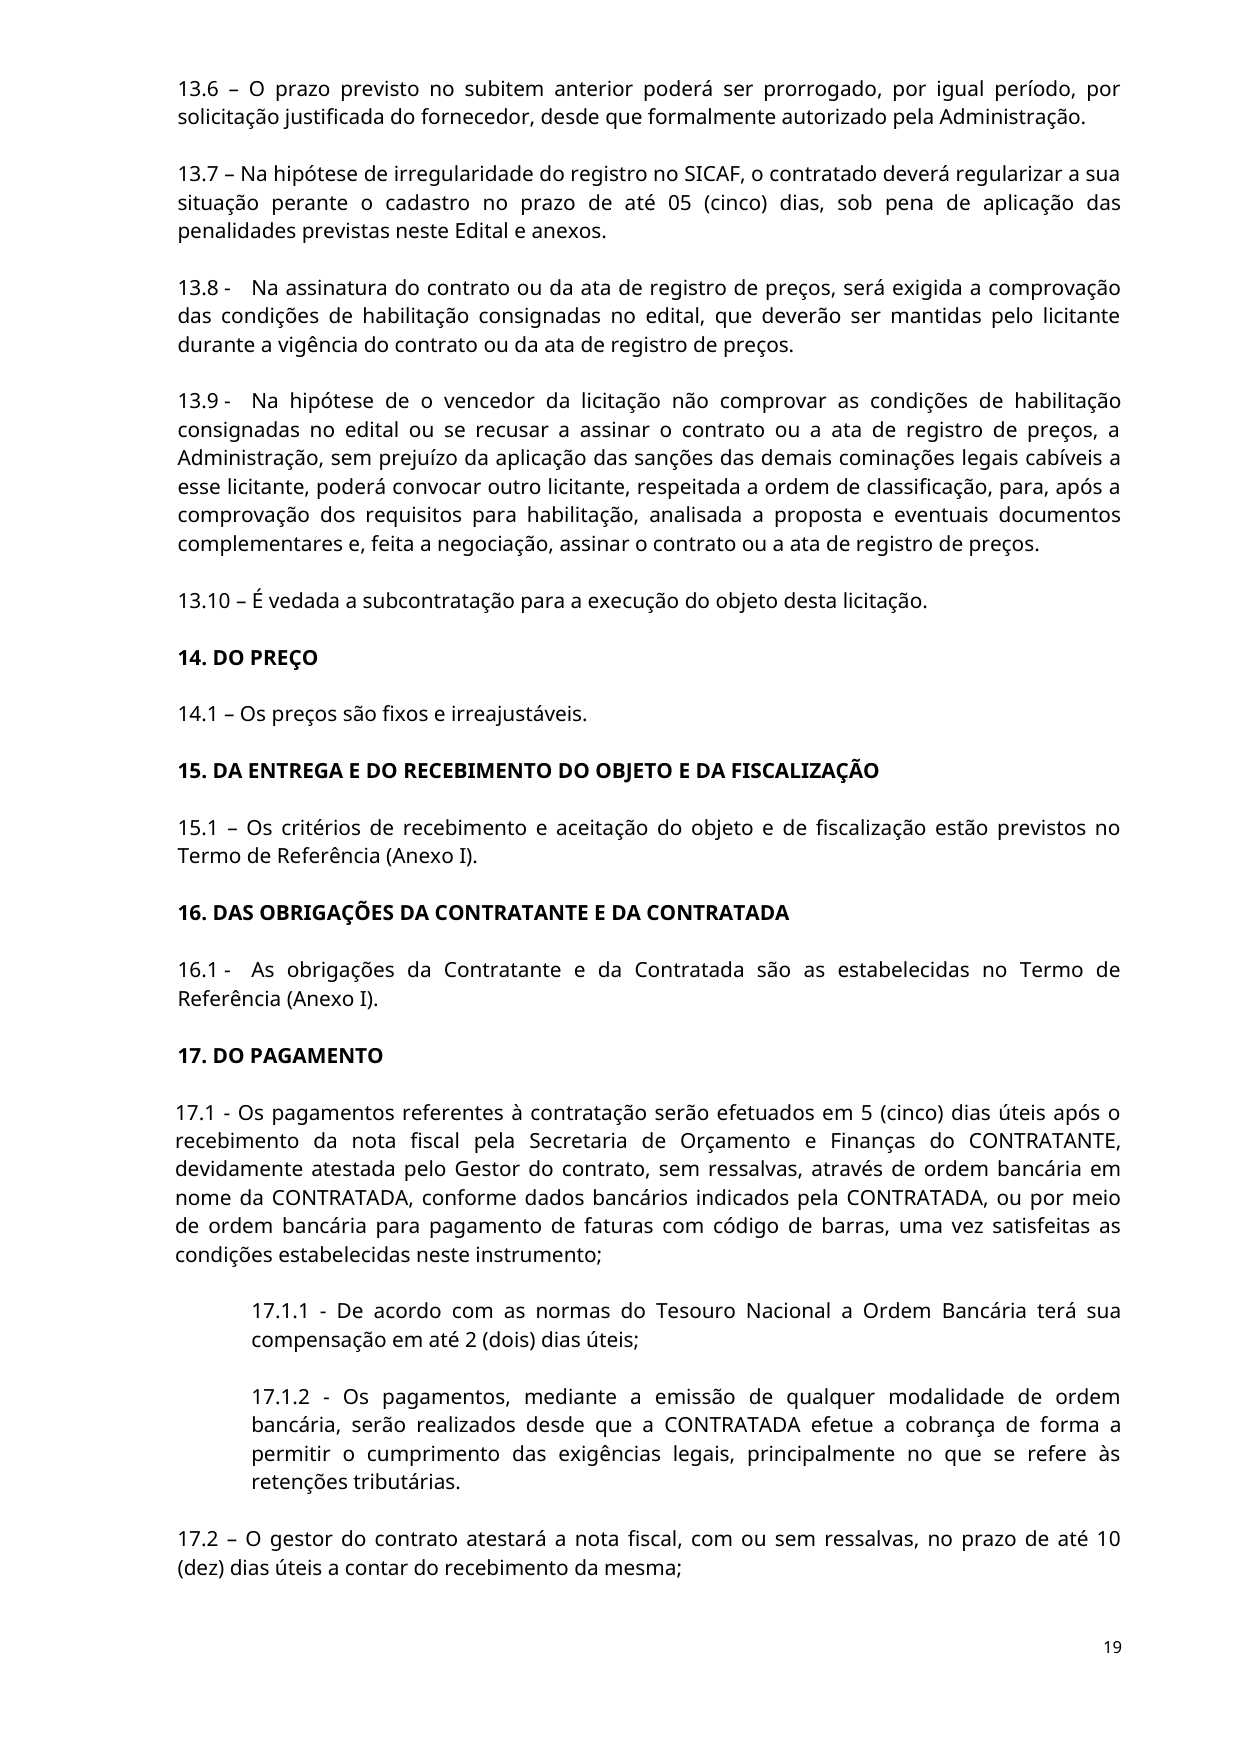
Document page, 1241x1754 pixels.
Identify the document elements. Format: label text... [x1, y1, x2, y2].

text 13.6 – O prazo previsto no subitem anterior poderá ser prorrogado, por igual período, por solicitação justificada do fornecedor, desde que formalmente autorizado pela Administração. [177, 74, 1122, 131]
text 17.1.1 - De acordo com as normas do Tesouro Nacional a Ordem Bancária terá sua compensação em até 2 (dois) dias úteis; [251, 1297, 1122, 1353]
text 16.1 - As obrigações da Contratante e da Contratada são as estabelecidas no Termo de Referência (Anexo I). [177, 955, 1122, 1012]
text 16. DAS OBRIGAÇÕES DA CONTRATANTE E DA CONTRATADA [177, 898, 1122, 927]
text 17. DO PAGAMENTO [177, 1041, 1122, 1069]
text 15.1 – Os critérios de recebimento e aceitação do objeto e de fiscalização estão previstos no Termo de Referência (Anexo I). [177, 813, 1122, 870]
text 13.7 – Na hipótese de irregularidade do registro no SICAF, o contratado deverá regularizar a sua situação perante o cadastro no prazo de até 05 (cinco) dias, sob pena de aplicação das penalidades previstas neste Edital e anexos. [177, 159, 1122, 244]
text 17.2 – O gestor do contrato atestará a nota fiscal, com ou sem ressalvas, no prazo de até 10 (dez) dias úteis a contar do recebimento da mesma; [177, 1524, 1122, 1581]
text 13.8 - Na assinatura do contrato ou da ata de registro de preços, será exigida a comprovação das condições de habilitação consignadas no edital, que deverão ser mantidas pelo licitante durante a vigência do contrato ou da ata de registro de preços. [177, 273, 1122, 358]
text 14. DO PREÇO [177, 643, 1122, 671]
text 14.1 – Os preços são fixos e irreajustáveis. [177, 699, 1122, 728]
text 13.9 - Na hipótese de o vencedor da licitação não comprovar as condições de habilitação consignadas no edital ou se recusar a assinar o contrato ou a ata de registro de preços, a Administração, sem prejuízo da aplicação das sanções das demais cominações legais cabíveis a esse licitante, poderá convocar outro licitante, respeitada a ordem de classificação, para, após a comprovação dos requisitos para habilitação, analisada a proposta e eventuais documentos complementares e, feita a negociação, assinar o contrato ou a ata de registro de preços. [177, 387, 1122, 557]
text 15. DA ENTREGA E DO RECEBIMENTO DO OBJETO E DA FISCALIZAÇÃO [177, 756, 1122, 785]
text 17.1.2 - Os pagamentos, mediante a emissão de qualquer modalidade de ordem bancária, serão realizados desde que a CONTRATADA efetue a cobrança de forma a permitir o cumprimento das exigências legais, principalmente no que se refere às retenções tributárias. [251, 1382, 1122, 1496]
text 17.1 - Os pagamentos referentes à contratação serão efetuados em 5 (cinco) dias úteis após o recebimento da nota fiscal pela Secretaria de Orçamento e Finanças do CONTRATANTE, devidamente atestada pelo Gestor do contrato, sem ressalvas, através de ordem bancária em nome da CONTRATADA, conforme dados bancários indicados pela CONTRATADA, ou por meio de ordem bancária para pagamento de faturas com código de barras, uma vez satisfeitas as condições estabelecidas neste instrumento; [175, 1098, 1122, 1268]
text 13.10 – É vedada a subcontratação para a execução do objeto desta licitação. [177, 586, 1122, 614]
